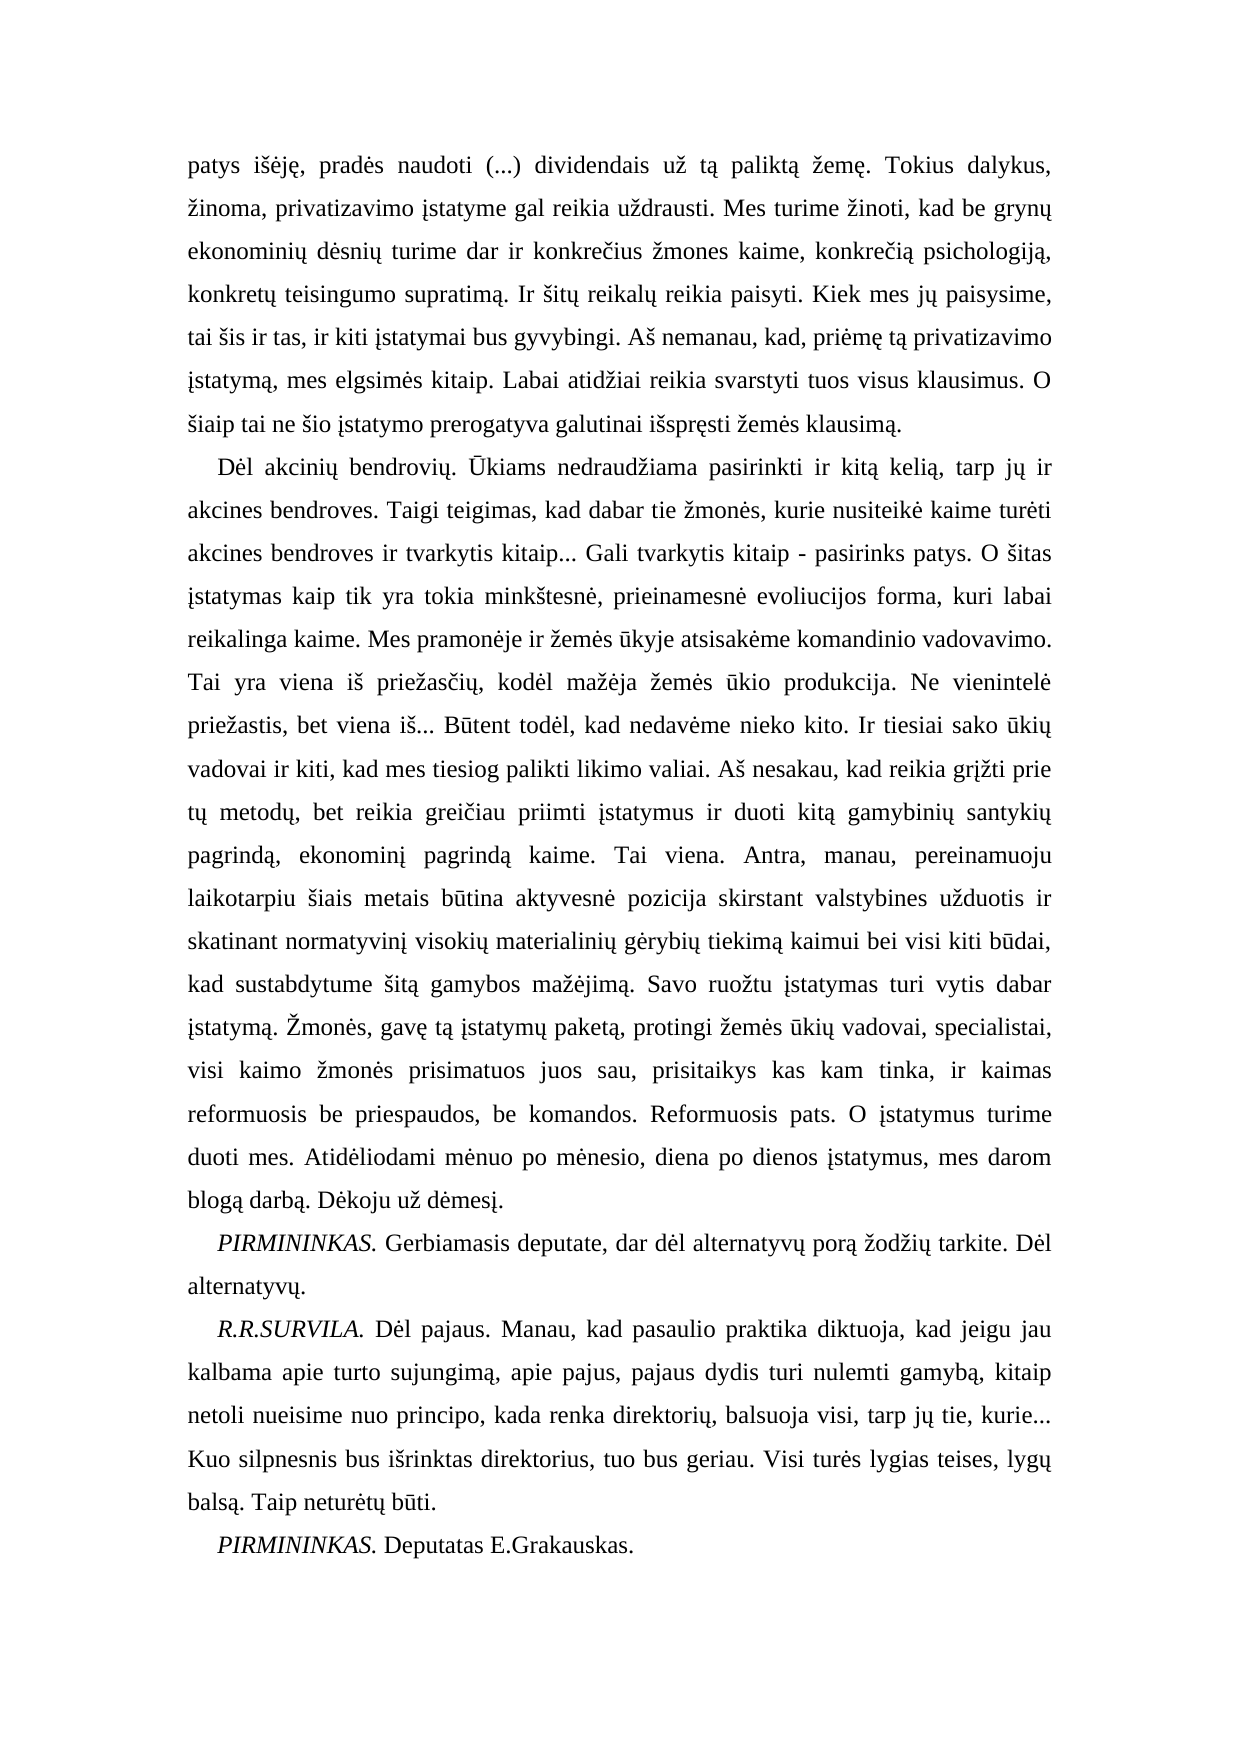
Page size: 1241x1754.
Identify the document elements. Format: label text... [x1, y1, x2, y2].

text patys išėję, pradės naudoti (...) dividendais už tą paliktą žemę. Tokius dalykus, žinoma, privatizavimo įstatyme gal reikia uždrausti. Mes turime žinoti, kad be grynų ekonominių dėsnių turime dar ir konkrečius žmones kaime, konkrečią psichologiją, konkretų teisingumo supratimą. Ir šitų reikalų reikia paisyti. Kiek mes jų paisysime, tai šis ir tas, ir kiti įstatymai bus gyvybingi. Aš nemanau, kad, priėmę tą privatizavimo įstatymą, mes elgsimės kitaip. Labai atidžiai reikia svarstyti tuos visus klausimus. O šiaip tai ne šio įstatymo prerogatyva galutinai išspręsti žemės klausimą. [187, 150, 1053, 437]
text PIRMININKAS. Gerbiamasis deputate, dar dėl alternatyvų porą žodžių tarkite. Dėl alternatyvų. [187, 1228, 1053, 1300]
text PIRMININKAS. Deputatas E.Grakauskas. [187, 1530, 1053, 1559]
text Dėl akcinių bendrovių. Ūkiams nedraudžiama pasirinkti ir kitą kelią, tarp jų ir akcines bendroves. Taigi teigimas, kad dabar tie žmonės, kurie nusiteikė kaime turėti akcines bendroves ir tvarkytis kitaip... Gali tvarkytis kitaip - pasirinks patys. O šitas įstatymas kaip tik yra tokia minkštesnė, prieinamesnė evoliucijos forma, kuri labai reikalinga kaime. Mes pramonėje ir žemės ūkyje atsisakėme komandinio vadovavimo. Tai yra viena iš priežasčių, kodėl mažėja žemės ūkio produkcija. Ne vienintelė priežastis, bet viena iš... Būtent todėl, kad nedavėme nieko kito. Ir tiesiai sako ūkių vadovai ir kiti, kad mes tiesiog palikti likimo valiai. Aš nesakau, kad reikia grįžti prie tų metodų, bet reikia greičiau priimti įstatymus ir duoti kitą gamybinių santykių pagrindą, ekonominį pagrindą kaime. Tai viena. Antra, manau, pereinamuoju laikotarpiu šiais metais būtina aktyvesnė pozicija skirstant valstybines užduotis ir skatinant normatyvinį visokių materialinių gėrybių tiekimą kaimui bei visi kiti būdai, kad sustabdytume šitą gamybos mažėjimą. Savo ruožtu įstatymas turi vytis dabar įstatymą. Žmonės, gavę tą įstatymų paketą, protingi žemės ūkių vadovai, specialistai, visi kaimo žmonės prisimatuos juos sau, prisitaikys kas kam tinka, ir kaimas reformuosis be priespaudos, be komandos. Reformuosis pats. O įstatymus turime duoti mes. Atidėliodami mėnuo po mėnesio, diena po dienos įstatymus, mes darom blogą darbą. Dėkoju už dėmesį. [187, 452, 1053, 1214]
text R.R.SURVILA. Dėl pajaus. Manau, kad pasaulio praktika diktuoja, kad jeigu jau kalbama apie turto sujungimą, apie pajus, pajaus dydis turi nulemti gamybą, kitaip netoli nueisime nuo principo, kada renka direktorių, balsuoja visi, tarp jų tie, kurie... Kuo silpnesnis bus išrinktas direktorius, tuo bus geriau. Visi turės lygias teises, lygų balsą. Taip neturėtų būti. [187, 1314, 1053, 1516]
